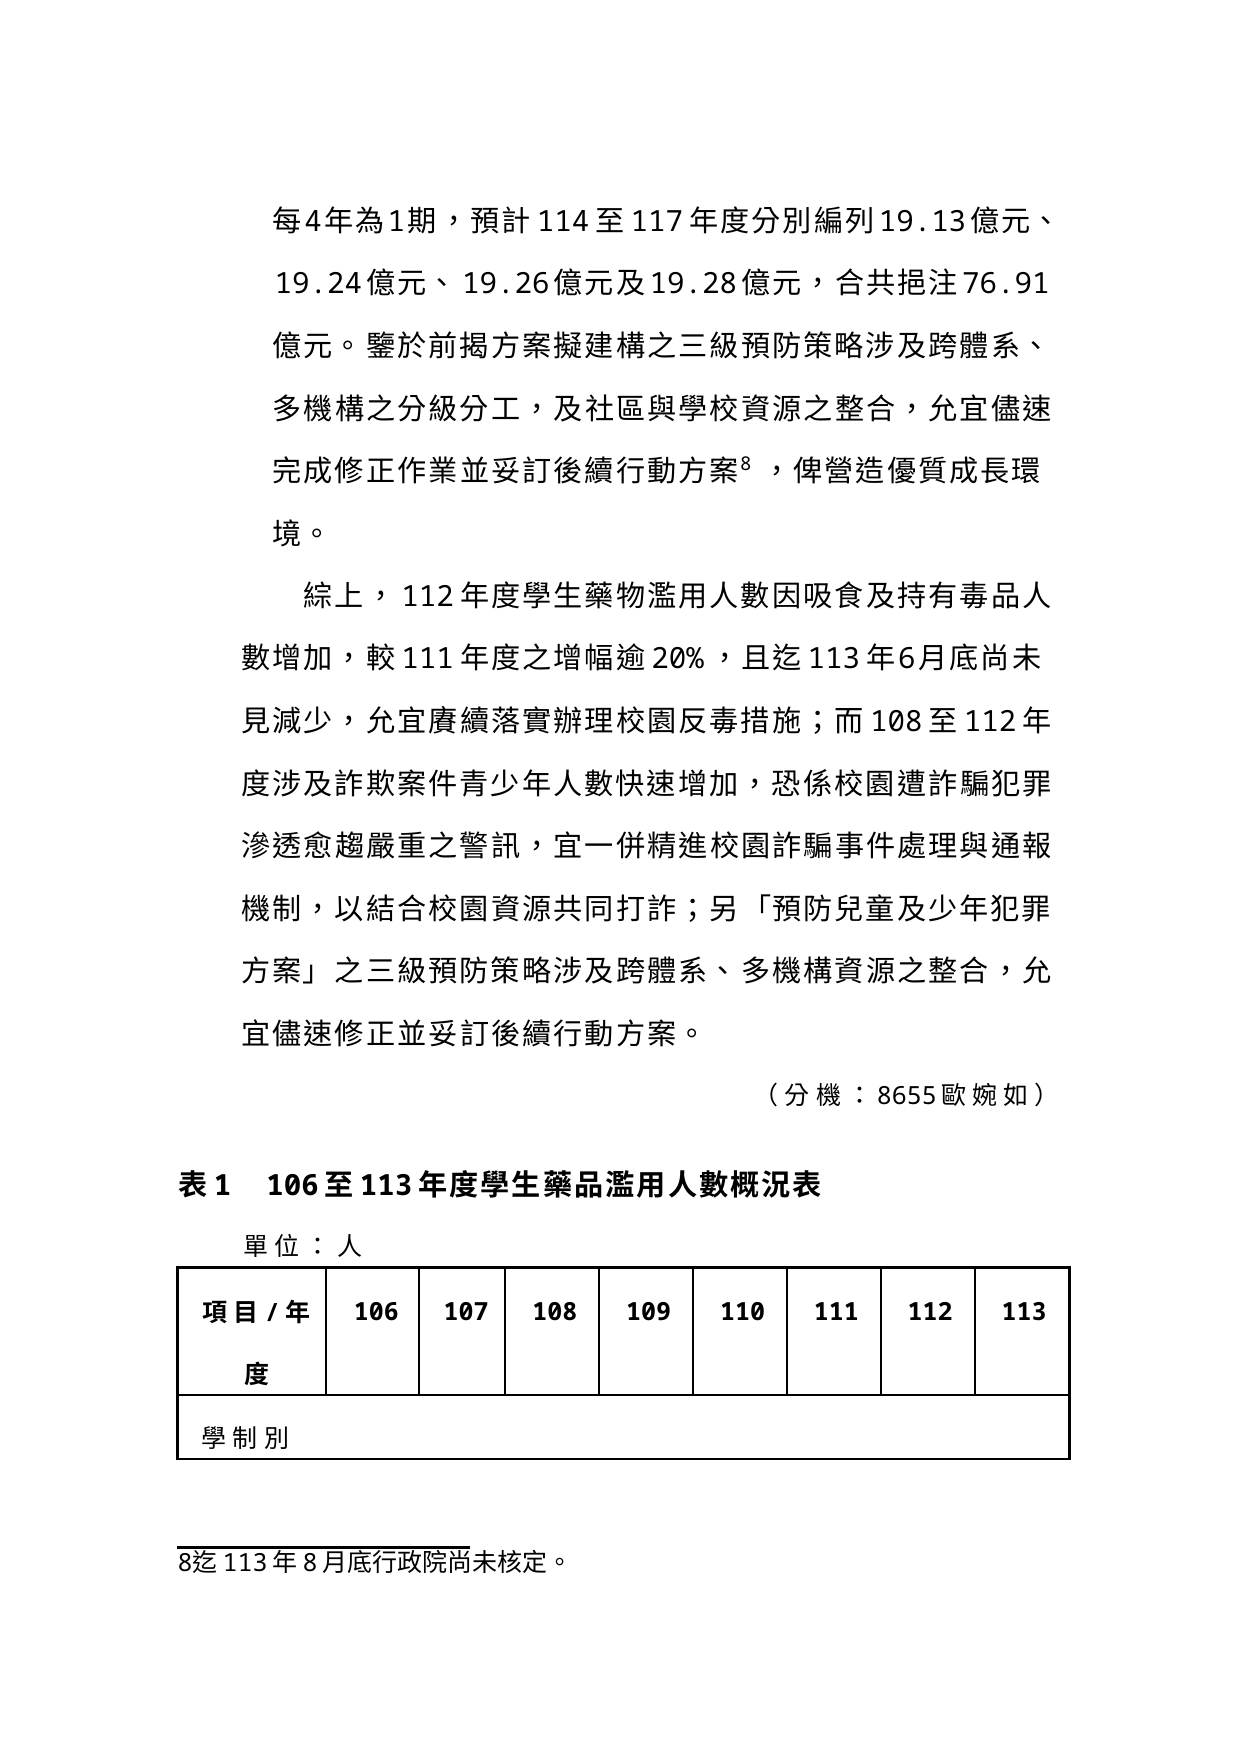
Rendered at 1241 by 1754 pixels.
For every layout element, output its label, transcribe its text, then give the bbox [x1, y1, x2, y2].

table_header 111 [788, 1269, 880, 1394]
table_cell 學制別 [179, 1396, 1068, 1458]
table_header 108 [506, 1269, 598, 1394]
table_header 項目/年度 [179, 1269, 325, 1394]
text 由於兒少偏差行為及犯罪態樣改變，且參與詐欺犯罪及涉入具組織性犯罪集團情形有增加趨勢，行政院遂推動修正「預防兒童及少年犯罪方案」，規劃採初級、二級、三級預防策略，以達拒絶犯罪、避免犯罪、不再犯罪之目標。該方案以少年觸犯刑罰法律人數每年下降1%為總指標，由內政部、教育部、法務部及衛生福利部等機關共同辦理，每4年為1期，預計114至117年度分別編列19.13億元、19.24億元、19.26億元及19.28億元，合共挹注76.91億元。鑒於前揭方案擬建構之三級預防策略涉及跨體系、多機構之分級分工，及社區與學校資源之整合，允宜儘速完成修正作業並妥訂後續行動方案，俾營造優質成長環境。 [266, 177, 1063, 552]
table_header 107 [420, 1269, 504, 1394]
text （分機：8655歐婉如） [177, 1052, 1063, 1115]
text 迄113年8月底行政院尚未核定。 [177, 1548, 1063, 1577]
text 綜上，112年度學生藥物濫用人數因吸食及持有毒品人數增加，較111年度之增幅逾20%，且迄113年6月底尚未見減少，允宜賡續落實辦理校園反毒措施；而108至112年度涉及詐欺案件青少年人數快速增加，恐係校園遭詐騙犯罪滲透愈趨嚴重之警訊，宜一併精進校園詐騙事件處理與通報機制，以結合校園資源共同打詐；另「預防兒童及少年犯罪方案」之三級預防策略涉及跨體系、多機構資源之整合，允宜儘速修正並妥訂後續行動方案。 [236, 552, 1063, 1052]
text 表1 106至113年度學生藥品濫用人數概況表 單位：人 [177, 1141, 1063, 1266]
table_header 110 [694, 1269, 786, 1394]
table_header 109 [600, 1269, 692, 1394]
table_header 106 [327, 1269, 418, 1394]
table_header 112 [882, 1269, 974, 1394]
table_header 113 [976, 1269, 1068, 1394]
